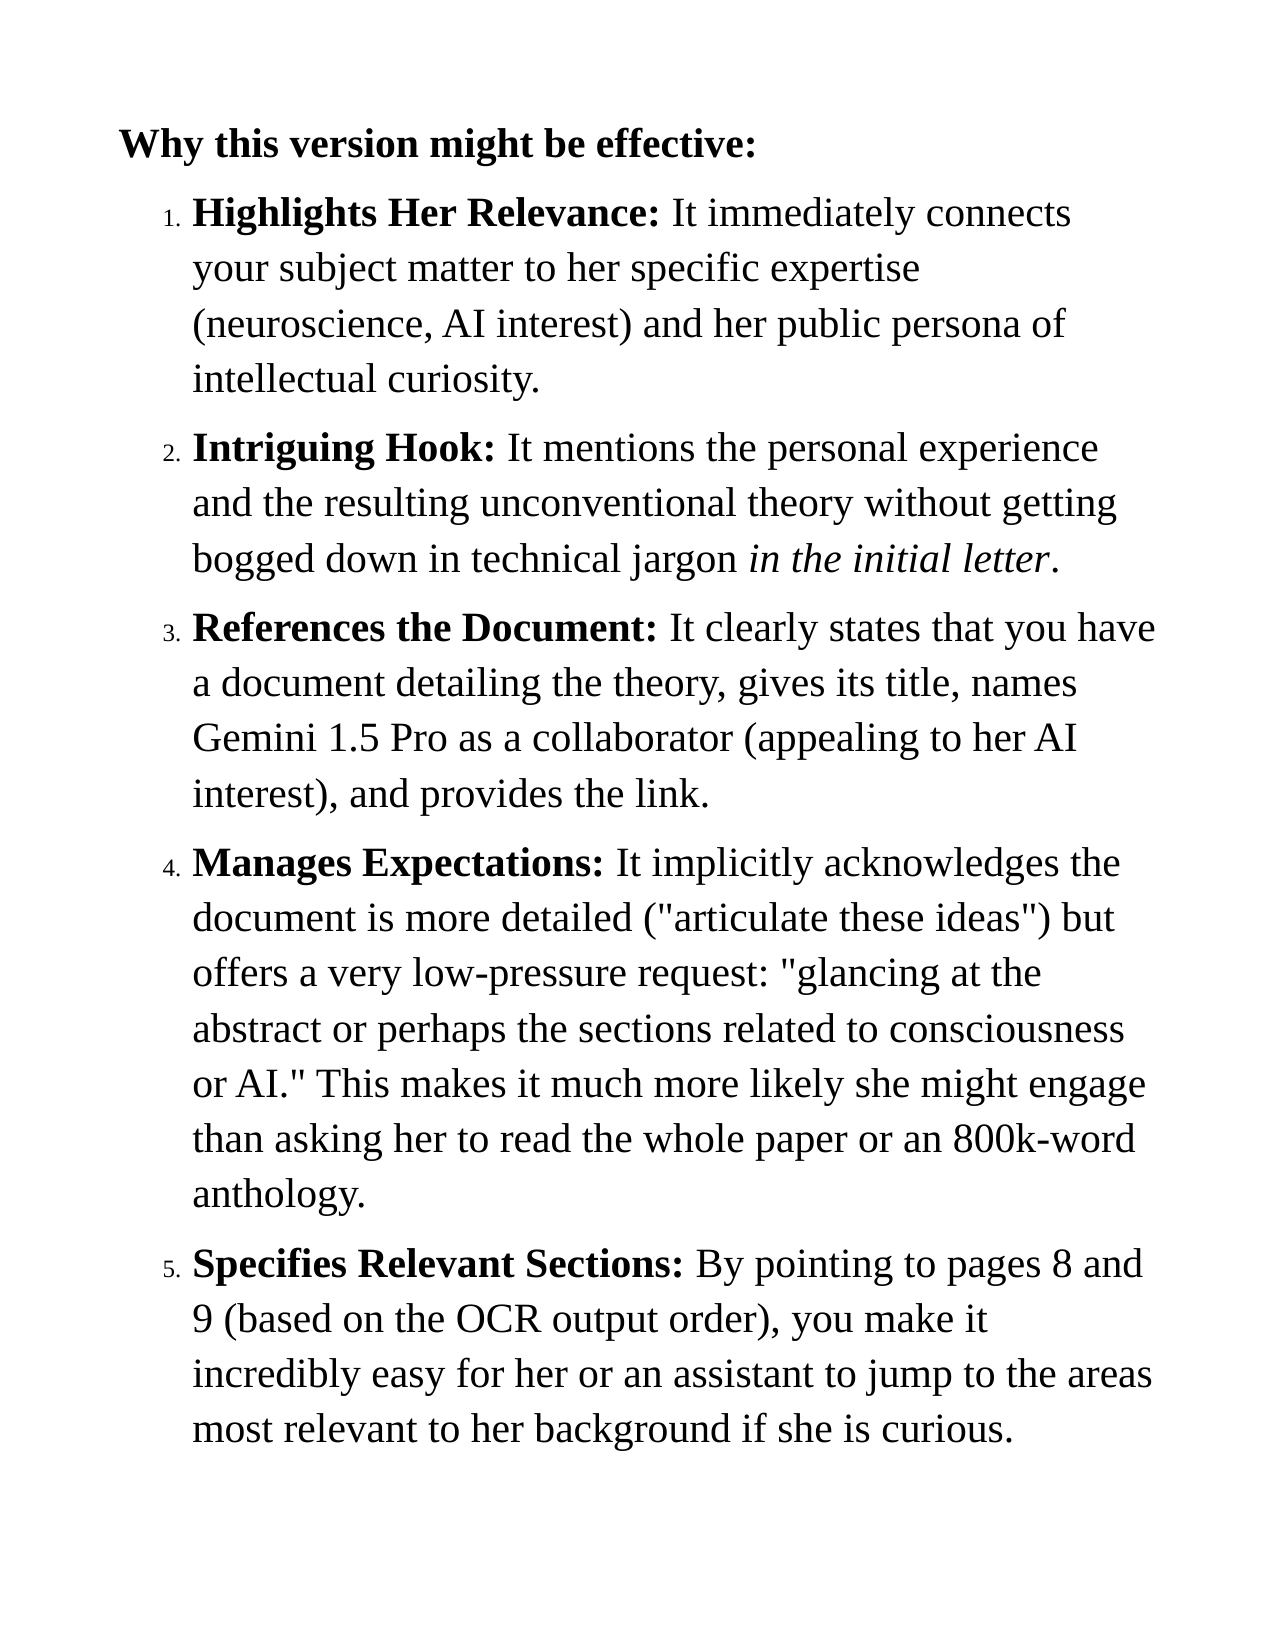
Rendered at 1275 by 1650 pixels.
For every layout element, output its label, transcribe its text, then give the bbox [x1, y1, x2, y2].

list Intriguing Hook: It mentions the personal experience and the resulting unconventional theory without getting bogged down in technical jargon in the initial letter. [162, 423, 1157, 581]
list Manages Expectations: It implicitly acknowledges the document is more detailed ("articulate these ideas") but offers a very low-pressure request: "glancing at the abstract or perhaps the sections related to consciousness or AI." This makes it much more likely she might engage than asking her to read the whole paper or an 800k-word anthology. [162, 838, 1157, 1216]
text Why this version might be effective: [118, 118, 1157, 166]
list Specifies Relevant Sections: By pointing to pages 8 and 9 (based on the OCR output order), you make it incredibly easy for her or an assistant to jump to the areas most relevant to her background if she is curious. [162, 1238, 1157, 1451]
list References the Document: It clearly states that you have a document detailing the theory, gives its title, names Gemini 1.5 Pro as a collaborator (appealing to her AI interest), and provides the link. [162, 603, 1157, 816]
list Highlights Her Relevance: It immediately connects your subject matter to her specific expertise (neuroscience, AI interest) and her public persona of intellectual curiosity. [162, 188, 1157, 401]
